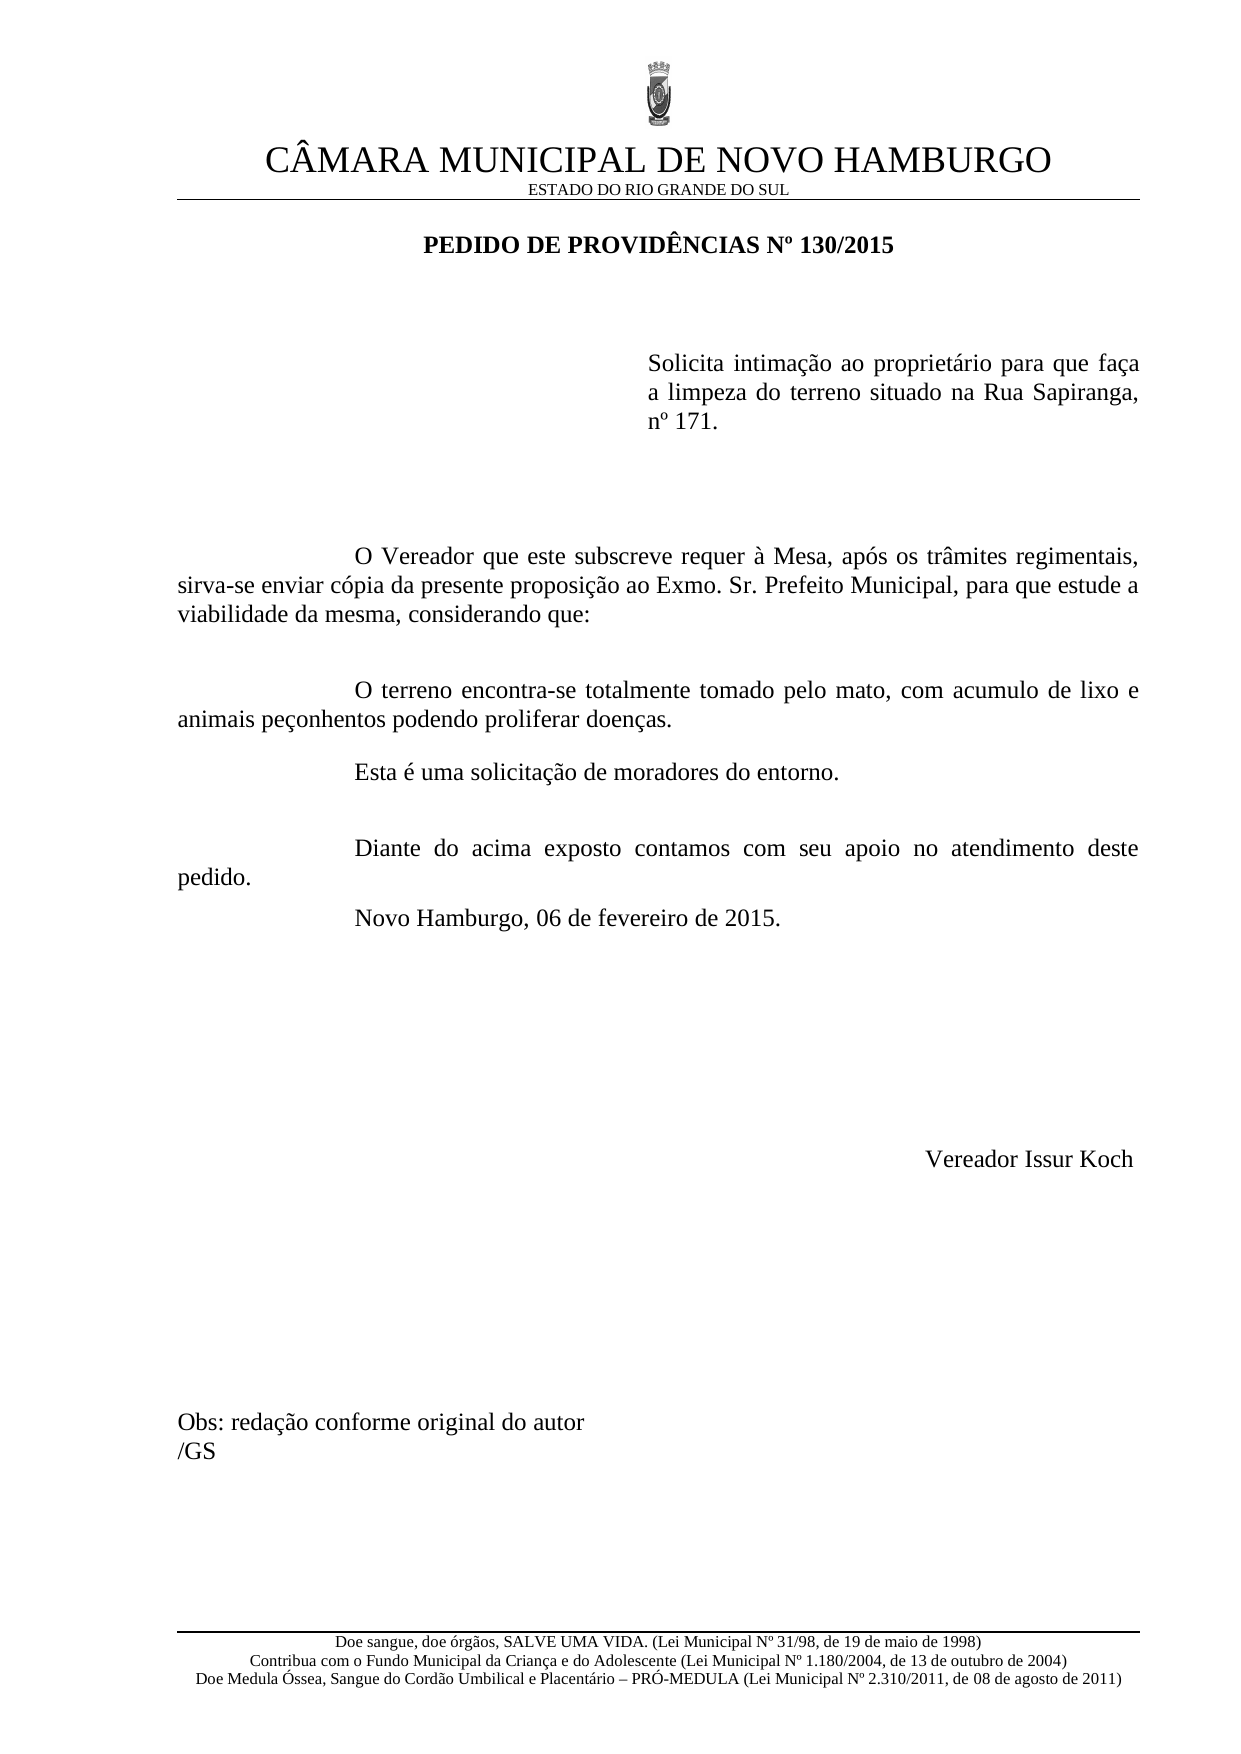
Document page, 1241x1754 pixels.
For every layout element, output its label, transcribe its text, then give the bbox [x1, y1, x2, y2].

text Vereador Issur Koch [177, 1144, 1140, 1173]
text Novo Hamburgo, 06 de fevereiro de 2015. [177, 903, 1140, 932]
text Diante do acima exposto contamos com seu apoio no atendimento deste pedido. [177, 833, 1140, 891]
text Obs: redação conforme original do autor [177, 1406, 1140, 1436]
text O terreno encontra-se totalmente tomado pelo mato, com acumulo de lixo e animais peçonhentos podendo proliferar doenças. [177, 675, 1140, 733]
text Esta é uma solicitação de moradores do entorno. [177, 757, 1140, 786]
text O Vereador que este subscreve requer à Mesa, após os trâmites regimentais, sirva-se enviar cópia da presente proposição ao Exmo. Sr. Prefeito Municipal, para que estude a viabilidade da mesma, considerando que: [177, 541, 1140, 628]
text /GS [177, 1436, 1140, 1464]
text Solicita intimação ao proprietário para que faça a limpeza do terreno situado na Rua Sapiranga, nº 171. [648, 347, 1140, 434]
text PEDIDO DE PROVIDÊNCIAS Nº 130/2015 [177, 230, 1140, 259]
